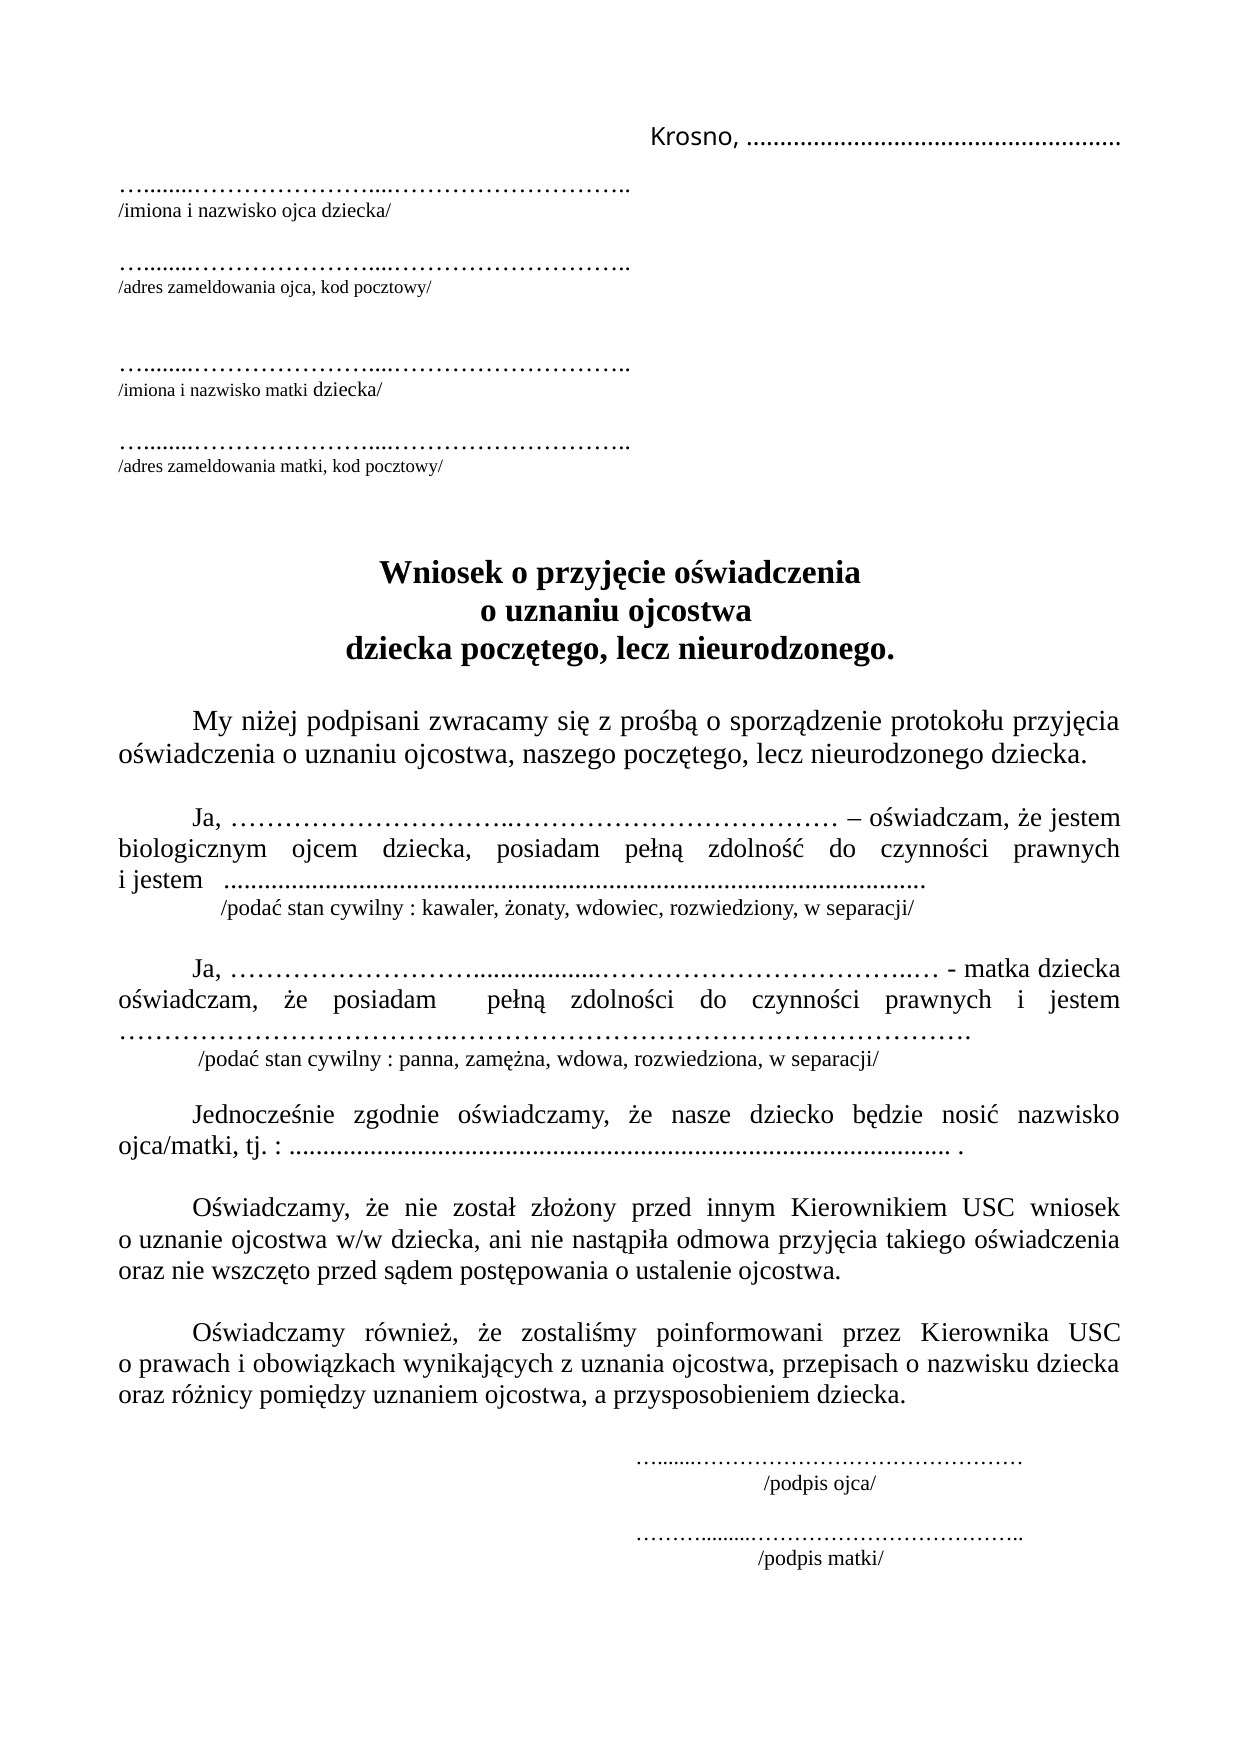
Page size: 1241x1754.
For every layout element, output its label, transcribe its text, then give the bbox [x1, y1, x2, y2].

text Ja, …………………………..……………………………… – oświadczam, że jestem biologicznym ojcem dziecka, posiadam pełną zdolność do czynności prawnych i jestem ........................................................................................................ [118, 801, 1121, 894]
text …........…………………....……………………….. [118, 426, 1121, 455]
text My niżej podpisani zwracamy się z prośbą o sporządzenie protokołu przyjęcia oświadczenia o uznaniu ojcostwa, naszego poczętego, lecz nieurodzonego dziecka. [118, 703, 1121, 770]
text ……….........……………………………….. [118, 1520, 1121, 1545]
text /imiona i nazwisko ojca dziecka/ [118, 198, 1121, 222]
text …........…………………....……………………….. [118, 247, 1121, 276]
text Ja, ………………………...................……………………………..… - matka dziecka oświadczam, że posiadam pełną zdolności do czynności prawnych i jestem ……………………………….…………………………………………………. [118, 952, 1121, 1045]
text Wniosek o przyjęcie oświadczenia [118, 552, 1122, 590]
text /podpis ojca/ [118, 1469, 1121, 1495]
text /podać stan cywilny : panna, zamężna, wdowa, rozwiedziona, w separacji/ [118, 1045, 1121, 1072]
text /podać stan cywilny : kawaler, żonaty, wdowiec, rozwiedziony, w separacji/ [118, 894, 1121, 921]
text Jednocześnie zgodnie oświadczamy, że nasze dziecko będzie nosić nazwisko ojca/matki, tj. : .................................................................................................. . [118, 1098, 1121, 1160]
text …........…………………....……………………….. [118, 169, 1121, 198]
text Oświadczamy również, że zostaliśmy poinformowani przez Kierownika USC o prawach i obowiązkach wynikających z uznania ojcostwa, przepisach o nazwisku dziecka oraz różnicy pomiędzy uznaniem ojcostwa, a przysposobieniem dziecka. [118, 1316, 1121, 1409]
text dziecka poczętego, lecz nieurodzonego. [118, 628, 1122, 667]
text ….......……………………………………… [118, 1441, 1121, 1469]
text /podpis matki/ [118, 1545, 1121, 1570]
text Krosno, ........................................................ [118, 118, 1121, 152]
text /adres zameldowania matki, kod pocztowy/ [118, 455, 1121, 476]
text …........…………………....……………………….. [118, 348, 1121, 377]
text o uznaniu ojcostwa [118, 590, 1122, 628]
text Oświadczamy, że nie został złożony przed innym Kierownikiem USC wniosek o uznanie ojcostwa w/w dziecka, ani nie nastąpiła odmowa przyjęcia takiego oświadczenia oraz nie wszczęto przed sądem postępowania o ustalenie ojcostwa. [118, 1192, 1121, 1285]
text /imiona i nazwisko matki dziecka/ [118, 377, 1121, 401]
text /adres zameldowania ojca, kod pocztowy/ [118, 276, 1121, 297]
